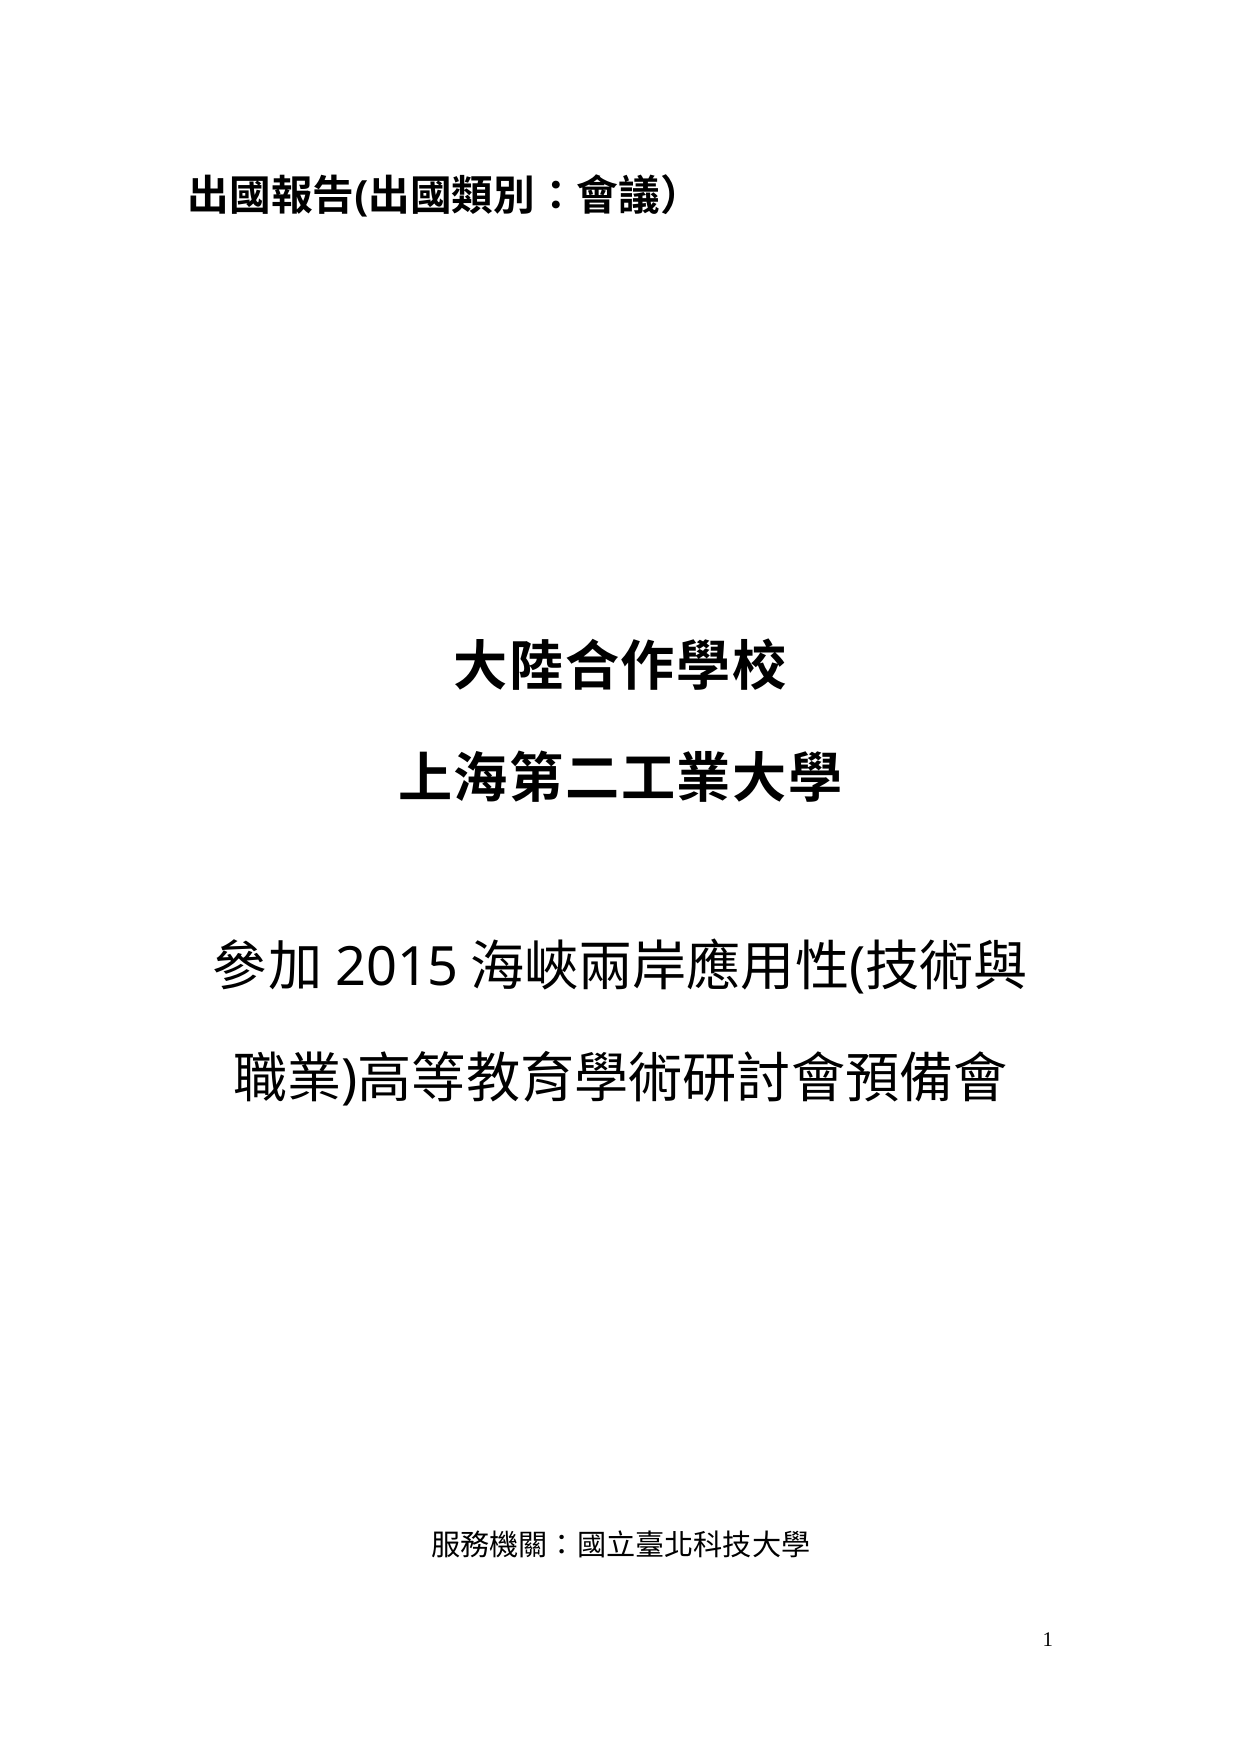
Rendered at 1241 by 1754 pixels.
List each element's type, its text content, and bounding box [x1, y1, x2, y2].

text 參加2015海峽兩岸應用性(技術與職業)高等教育學術研討會預備會 [187, 905, 1053, 1130]
text 上海第二工業大學 [187, 718, 1053, 830]
text 大陸合作學校 [187, 605, 1053, 718]
text 服務機關：國立臺北科技大學 [187, 1505, 1053, 1580]
text 出國報告(出國類別：會議） [187, 155, 1053, 230]
